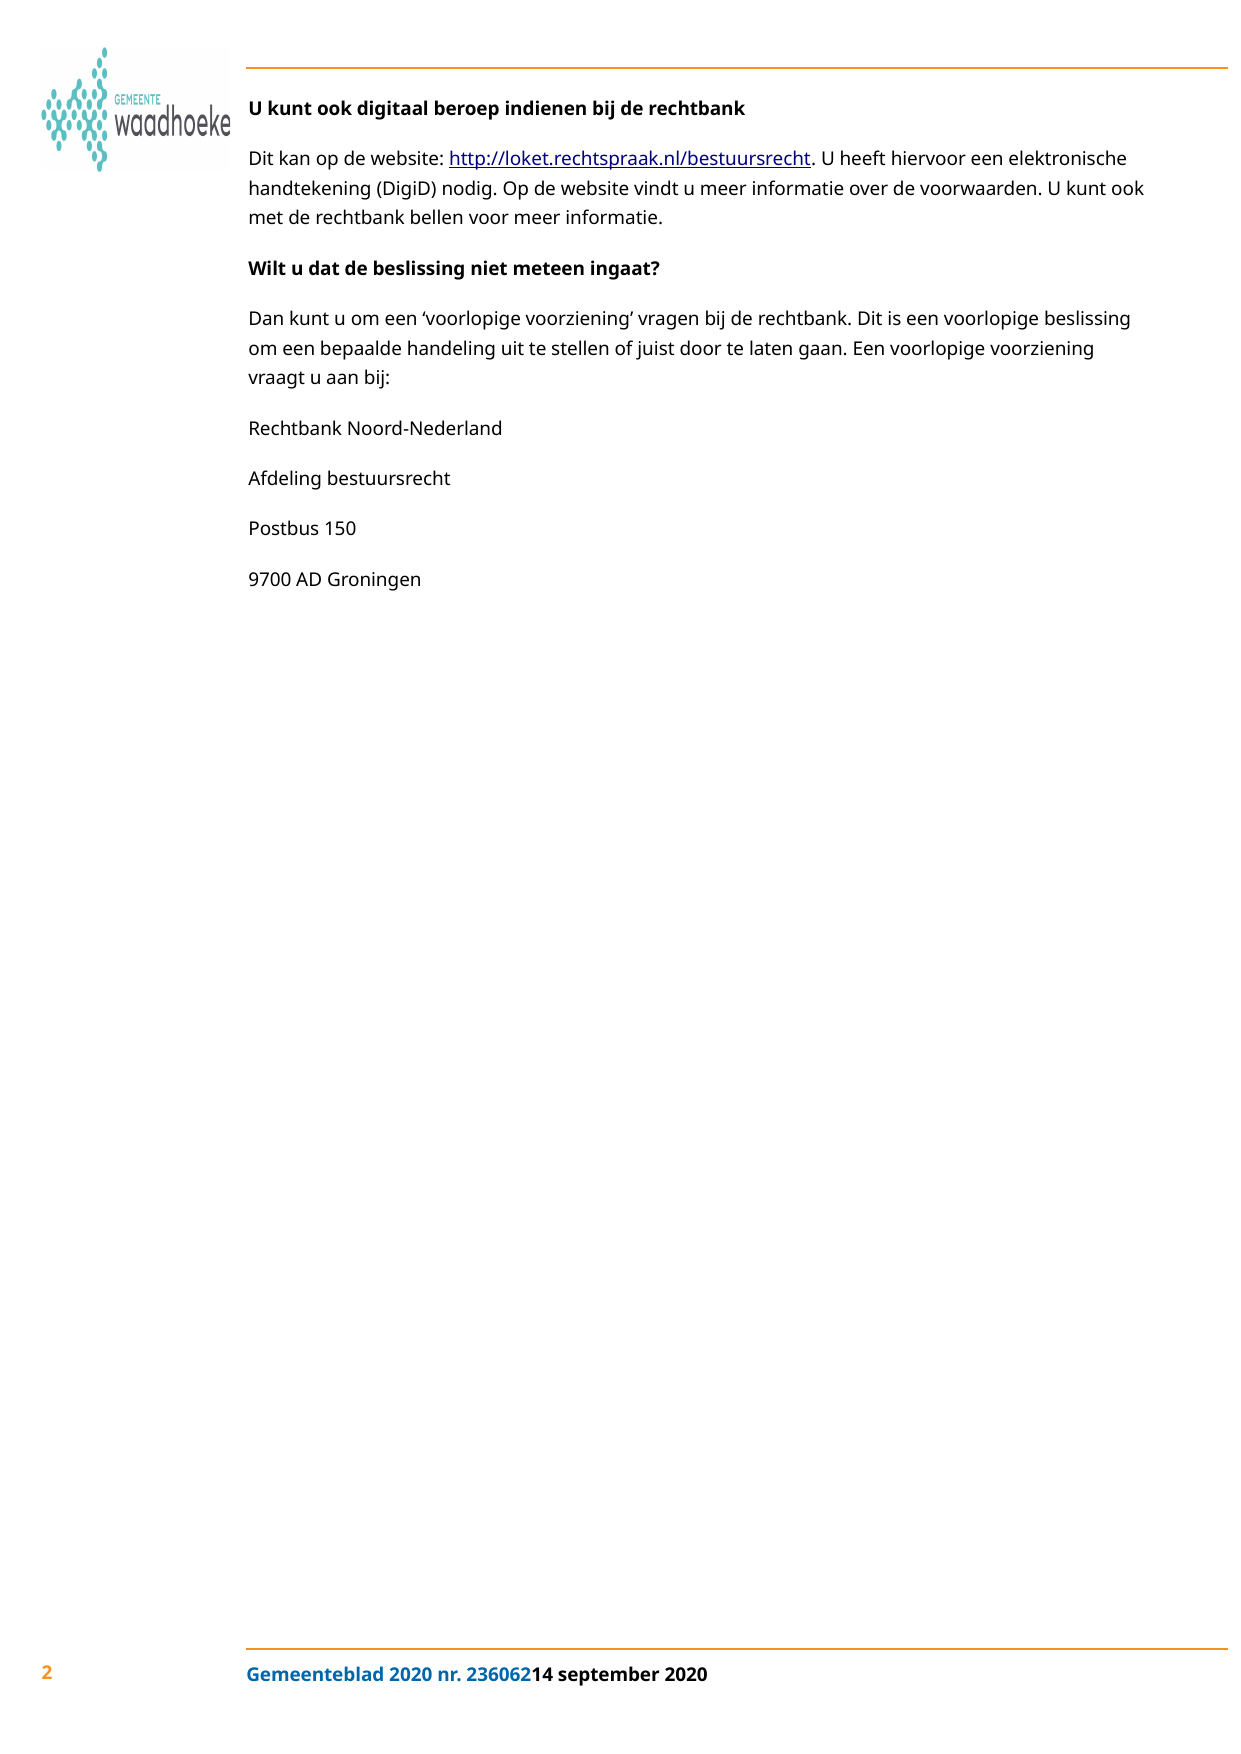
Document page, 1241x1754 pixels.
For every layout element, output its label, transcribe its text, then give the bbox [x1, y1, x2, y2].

text Rechtbank Noord-Nederland [248, 415, 1152, 441]
text 9700 AD Groningen [248, 566, 1152, 592]
text Dan kunt u om een ‘voorlopige voorziening’ vragen bij de rechtbank. Dit is een voorlopige beslissing om een bepaalde handeling uit te stellen of juist door te laten gaan. Een voorlopige voorziening vraagt u aan bij: [248, 305, 1152, 390]
text Afdeling bestuursrecht [248, 465, 1152, 491]
text Wilt u dat de beslissing niet meteen ingaat? [248, 255, 1152, 281]
picture [41, 47, 231, 172]
text Postbus 150 [248, 516, 1152, 541]
text Dit kan op de website: http://loket.rechtspraak.nl/bestuursrecht. U heeft hiervoor een elektronische handtekening (DigiD) nodig. Op de website vindt u meer informatie over de voorwaarden. U kunt ook met de rechtbank bellen voor meer informatie. [248, 145, 1152, 230]
text U kunt ook digitaal beroep indienen bij de rechtbank [248, 95, 1152, 121]
